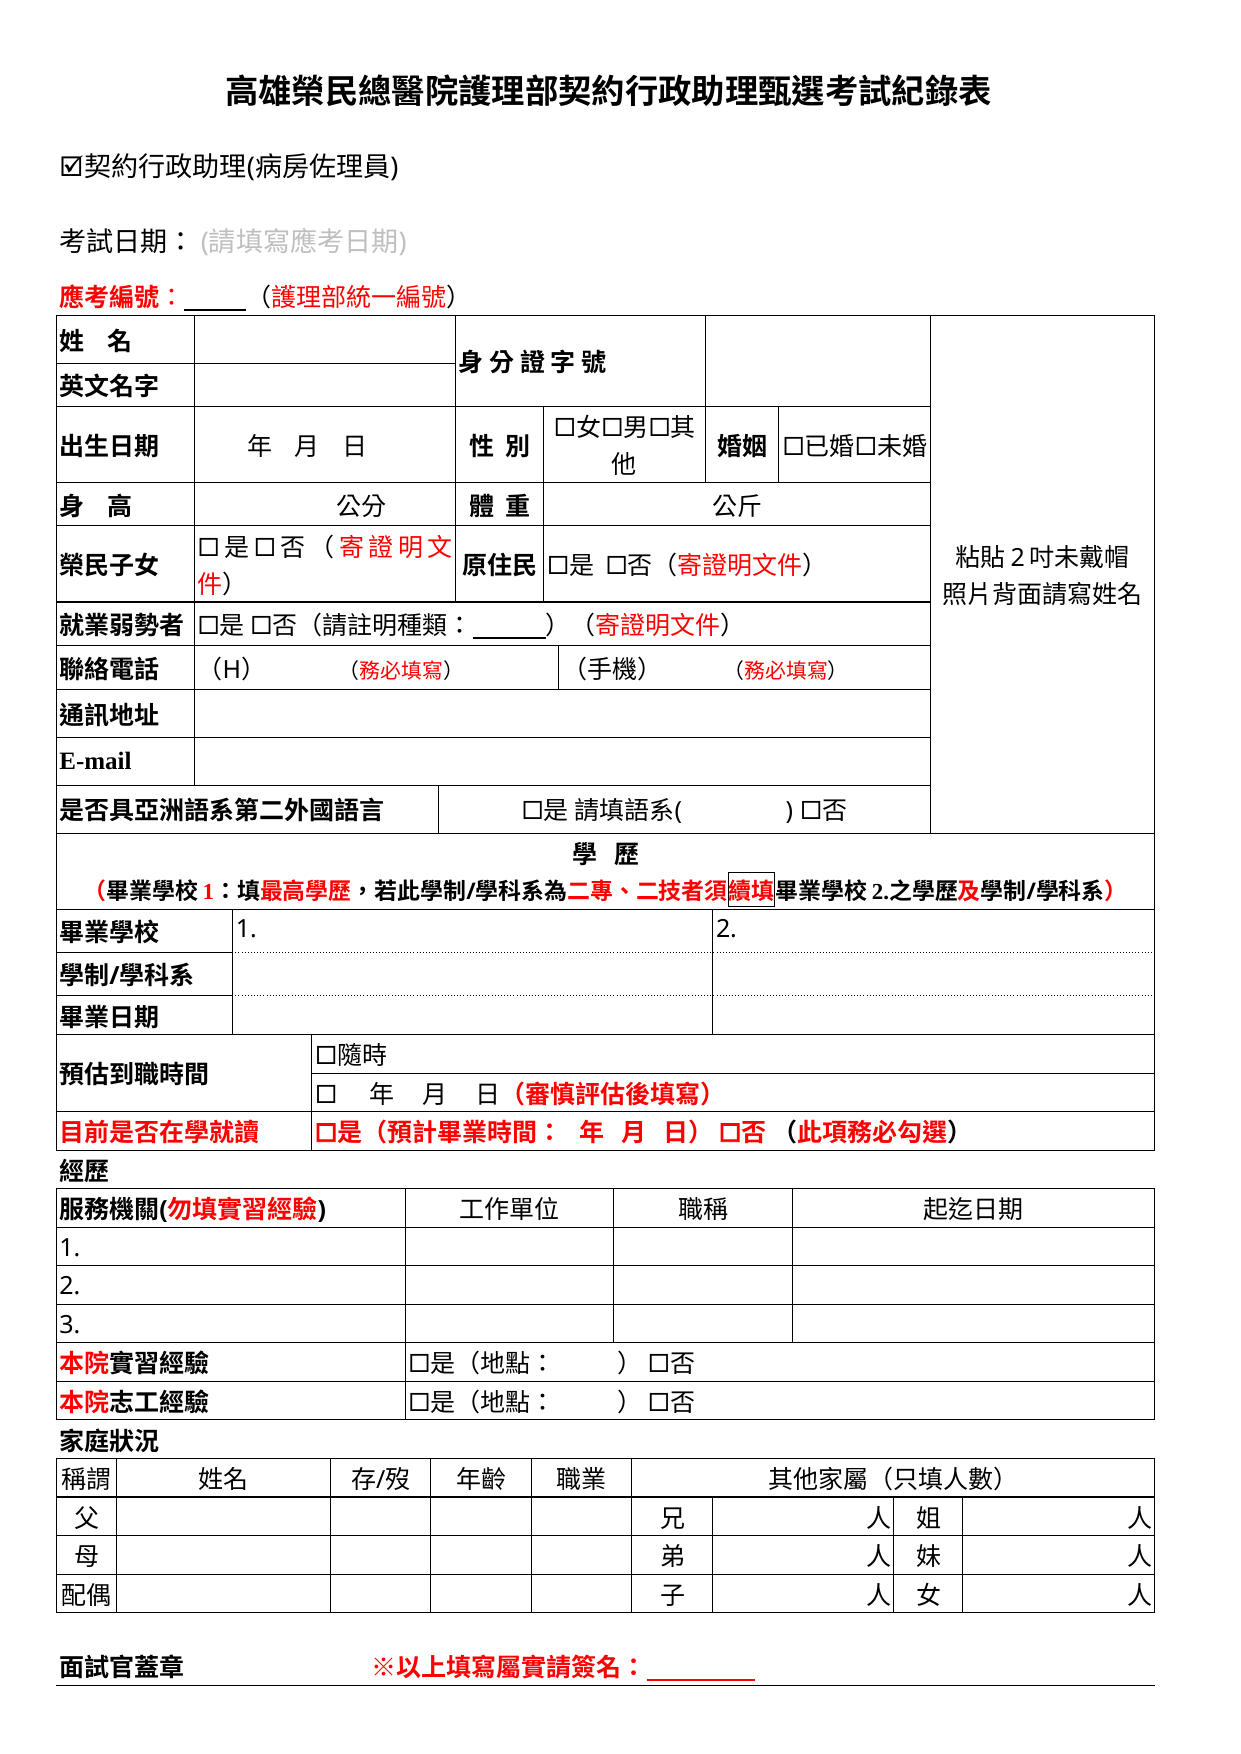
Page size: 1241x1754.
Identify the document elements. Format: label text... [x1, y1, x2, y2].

table_cell 是 請填語系( ) 否 [439, 786, 930, 832]
table_cell 英文名字 [57, 364, 194, 406]
table_header [706, 316, 930, 406]
table_cell [331, 1536, 430, 1573]
table_cell 人 [963, 1498, 1154, 1535]
table_header 姓 名 [57, 316, 194, 363]
table_cell （H） （務必填寫） [195, 646, 558, 689]
table_cell 人 [713, 1575, 893, 1612]
table_cell [117, 1498, 330, 1535]
table_cell 學 歷 （畢業學校1：填最高學歷，若此學制/學科系為二專、二技者須續填畢業學校2.之學歷及學制/學科系） [57, 834, 1154, 908]
table_cell 年 月 日 [195, 407, 455, 482]
table_cell [713, 952, 1154, 995]
table_cell [614, 1305, 792, 1342]
table_cell 學制/學科系 [57, 953, 232, 995]
table_cell 配偶 [57, 1575, 116, 1612]
table_cell 預估到職時間 [57, 1035, 311, 1111]
table_cell 聯絡電話 [57, 646, 194, 689]
table_cell 畢業日期 [57, 996, 232, 1034]
table_cell [233, 995, 712, 1034]
table_header 粘貼2吋未戴帽 照片背面請寫姓名 [931, 316, 1154, 832]
table_cell 3. [57, 1305, 405, 1342]
table_cell [406, 1266, 613, 1304]
table_cell 存/歿 [331, 1459, 430, 1496]
table_cell 榮民子女 [57, 526, 194, 601]
table_cell 子 [632, 1575, 712, 1612]
table_cell 是 否（寄證明文件） [544, 526, 930, 601]
table_cell 原住民 [456, 526, 543, 601]
table_cell 女男其他 [544, 407, 705, 482]
table_cell [793, 1266, 1154, 1304]
table_cell 人 [713, 1498, 893, 1535]
table_cell 就業弱勢者 [57, 603, 194, 645]
table_cell 經歷 [56, 1151, 1154, 1188]
table_cell 體 重 [456, 483, 543, 525]
table_cell [431, 1498, 531, 1535]
text 應考編號： （護理部統一編號） [59, 277, 1157, 314]
table_cell 2. [57, 1266, 405, 1304]
table_cell 婚姻 [706, 407, 778, 482]
table_cell 家庭狀況 [56, 1420, 1154, 1458]
table_cell 姓名 [117, 1459, 330, 1496]
table_cell 人 [963, 1536, 1154, 1573]
table_cell 人 [963, 1575, 1154, 1612]
table_cell [713, 995, 1154, 1034]
table_cell 是（地點： ） 否 [406, 1343, 1154, 1381]
table_cell 是（地點： ） 否 [406, 1382, 1154, 1419]
table_cell 年齡 [431, 1459, 531, 1496]
table_cell [331, 1575, 430, 1612]
table_cell 弟 [632, 1536, 712, 1573]
table_cell [532, 1498, 631, 1535]
table_cell 1. [233, 910, 712, 952]
table_cell 目前是否在學就讀 [57, 1112, 311, 1149]
table_header 身 分 證 字 號 [456, 316, 705, 406]
table_cell 是否（寄證明文件） [195, 526, 455, 601]
table_cell 2. [713, 910, 1154, 952]
table_cell 公分 [195, 483, 455, 525]
table_cell [793, 1305, 1154, 1342]
table_cell [117, 1575, 330, 1612]
table_cell 妹 [894, 1536, 962, 1573]
table_cell 姐 [894, 1498, 962, 1535]
table_cell 出生日期 [57, 407, 194, 482]
table_cell [195, 364, 455, 406]
table_cell [614, 1228, 792, 1265]
table_cell [233, 952, 712, 995]
table_cell 性 別 [456, 407, 543, 482]
table_cell 是否具亞洲語系第二外國語言 [57, 786, 438, 832]
table_cell 通訊地址 [57, 690, 194, 737]
table_cell 1. [57, 1228, 405, 1265]
table_header [195, 316, 455, 363]
table_cell 父 [57, 1498, 116, 1535]
table_cell [117, 1536, 330, 1573]
table_cell 公斤 [544, 483, 930, 525]
table_cell [431, 1536, 531, 1573]
text 契約行政助理(病房佐理員) [59, 127, 1157, 202]
table_cell 人 [713, 1536, 893, 1573]
table_cell [406, 1228, 613, 1265]
table_cell [195, 738, 930, 784]
table_cell 起迄日期 [793, 1189, 1154, 1227]
table_cell （手機） （務必填寫） [559, 646, 930, 689]
table_cell 服務機關(勿填實習經驗) [57, 1189, 405, 1227]
table_cell 稱謂 [57, 1459, 116, 1496]
table_cell 已婚未婚 [779, 407, 930, 482]
table_cell 母 [57, 1536, 116, 1573]
table_cell [331, 1498, 430, 1535]
table_cell  年 月 日（審慎評估後填寫） [312, 1074, 1154, 1111]
table_cell 工作單位 [406, 1189, 613, 1227]
table_cell [406, 1305, 613, 1342]
table_cell 本院實習經驗 [57, 1343, 405, 1381]
table_cell 隨時 [312, 1035, 1154, 1072]
table_cell [793, 1228, 1154, 1265]
table_cell 其他家屬（只填人數） [632, 1459, 1154, 1496]
table_cell 職稱 [614, 1189, 792, 1227]
table_cell [532, 1536, 631, 1573]
text 高雄榮民總醫院護理部契約行政助理甄選考試紀錄表 [59, 52, 1157, 127]
table_cell 女 [894, 1575, 962, 1612]
table_cell 畢業學校 [57, 910, 232, 952]
table_cell 職業 [532, 1459, 631, 1496]
table_cell 兄 [632, 1498, 712, 1535]
text 考試日期： (請填寫應考日期) [59, 202, 1157, 277]
table_cell [195, 690, 930, 737]
table_cell [532, 1575, 631, 1612]
table_cell 是（預計畢業時間： 年 月 日） 否 （此項務必勾選） [312, 1112, 1154, 1149]
table_cell 是 否（請註明種類： ）（寄證明文件） [195, 603, 930, 645]
table_cell 面試官蓋章 ※以上填寫屬實請簽名： [56, 1613, 1154, 1684]
table_cell E-mail [57, 738, 194, 784]
table_cell [614, 1266, 792, 1304]
table_cell 身 高 [57, 483, 194, 525]
table_cell [431, 1575, 531, 1612]
table_cell 本院志工經驗 [57, 1382, 405, 1419]
